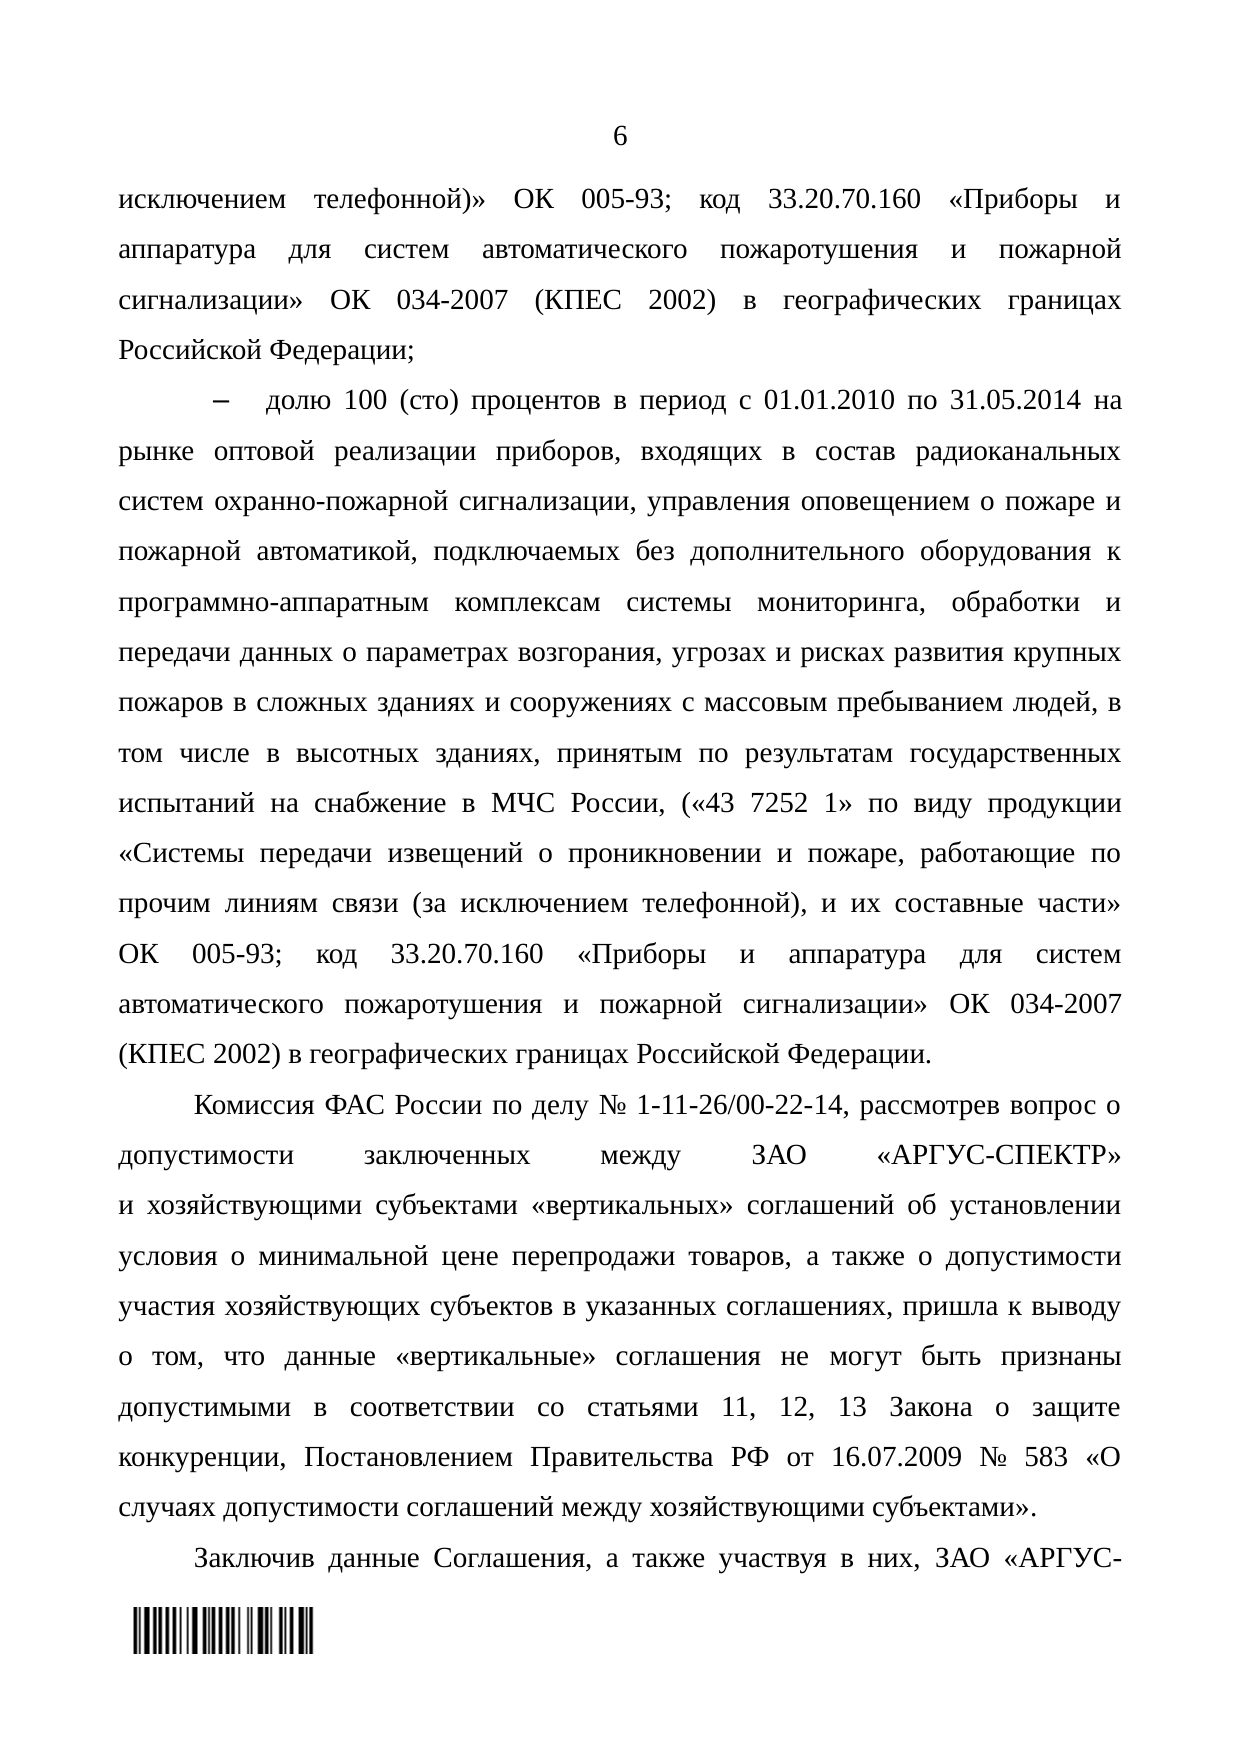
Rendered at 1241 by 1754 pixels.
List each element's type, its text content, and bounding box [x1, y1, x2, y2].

text Комиссия ФАС России по делу № 1-11-26/00-22-14, рассмотрев вопрос о допустимости заключенных между ЗАО «АРГУС-СПЕКТР» и хозяйствующими субъектами «вертикальных» соглашений об установлении условия о минимальной цене перепродажи товаров, а также о допустимости участия хозяйствующих субъектов в указанных соглашениях, пришла к выводу о том, что данные «вертикальные» соглашения не могут быть признаны допустимыми в соответствии со статьями 11, 12, 13 Закона о защите конкуренции, Постановлением Правительства РФ от 16.07.2009 № 583 «О случаях допустимости соглашений между хозяйствующими субъектами». [118, 1087, 1122, 1523]
picture [118, 1607, 331, 1654]
list долю 100 (сто) процентов в период с 01.01.2010 по 31.05.2014 на рынке оптовой реализации приборов, входящих в состав радиоканальных систем охранно-пожарной сигнализации, управления оповещением о пожаре и пожарной автоматикой, подключаемых без дополнительного оборудования к программно-аппаратным комплексам системы мониторинга, обработки и передачи данных о параметрах возгорания, угрозах и рисках развития крупных пожаров в сложных зданиях и сооружениях с массовым пребыванием людей, в том числе в высотных зданиях, принятым по результатам государственных испытаний на снабжение в МЧС России, («43 7252 1» по виду продукции «Системы передачи извещений о проникновении и пожаре, работающие по прочим линиям связи (за исключением телефонной), и их составные части» ОК 005-93; код 33.20.70.160 «Приборы и аппаратура для систем автоматического пожаротушения и пожарной сигнализации» ОК 034-2007 (КПЕС 2002) в географических границах Российской Федерации. [118, 382, 1122, 1070]
list исключением телефонной)» ОК 005-93; код 33.20.70.160 «Приборы и аппаратура для систем автоматического пожаротушения и пожарной сигнализации» ОК 034-2007 (КПЕС 2002) в географических границах Российской Федерации; [118, 181, 1122, 366]
text Заключив данные Соглашения, а также участвуя в них, ЗАО «АРГУС- [118, 1540, 1122, 1573]
